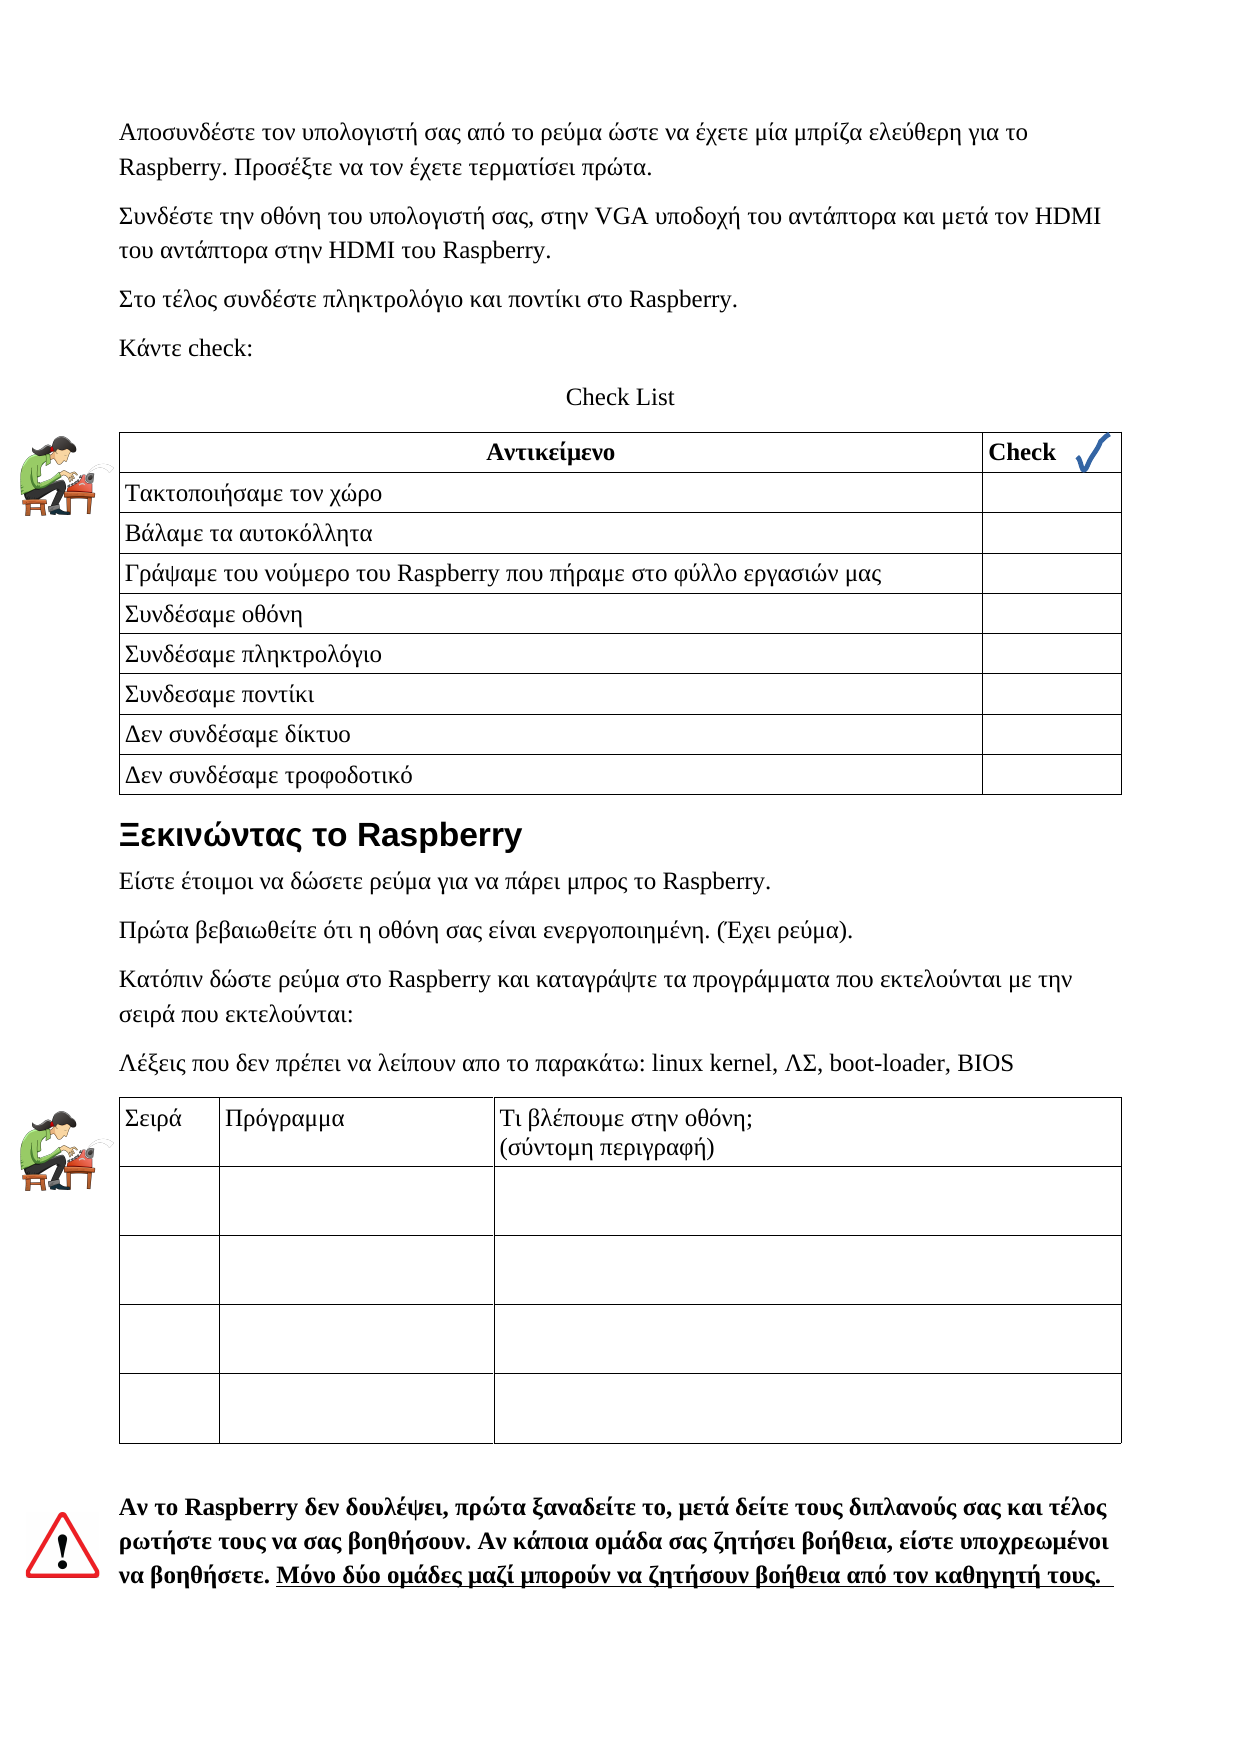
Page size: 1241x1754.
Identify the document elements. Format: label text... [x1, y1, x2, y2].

table_cell [220, 1167, 493, 1235]
table_header Σειρά [120, 1098, 219, 1166]
table_cell Συνδεσαμε ποντίκι [120, 674, 982, 714]
picture [20, 436, 114, 516]
table_cell [495, 1236, 1121, 1304]
table_cell Γράψαμε του νούμερο του Raspberry που πήραμε στο φύλλο εργασιών μας [120, 554, 982, 593]
table_cell [983, 634, 1121, 673]
table_cell [120, 1305, 219, 1373]
text Check List [119, 382, 1121, 411]
table_cell [220, 1374, 493, 1443]
table_header Check [983, 433, 1105, 472]
subtitle Ξεκινώντας το Raspberry [119, 815, 1121, 854]
text Κάντε check: [119, 333, 1121, 362]
picture [25, 1512, 100, 1578]
table_cell Δεν συνδέσαμε τροφοδοτικό [120, 755, 982, 794]
table_cell Δεν συνδέσαμε δίκτυο [120, 715, 982, 754]
text Αποσυνδέστε τον υπολογιστή σας από το ρεύμα ώστε να έχετε μία μπρίζα ελεύθερη για το Raspberry. Προσέξτε να τον έχετε τερματίσει πρώτα. [119, 117, 1121, 181]
picture [20, 1111, 114, 1191]
table_cell [983, 554, 1121, 593]
text Κατόπιν δώστε ρεύμα στο Raspberry και καταγράψτε τα προγράμματα που εκτελούνται με την σειρά που εκτελούνται: [119, 964, 1121, 1028]
text Αν το Raspberry δεν δουλέψει, πρώτα ξαναδείτε το, μετά δείτε τους διπλανούς σας και τέλος ρωτήστε τους να σας βοηθήσουν. Αν κάποια ομάδα σας ζητήσει βοήθεια, είστε υποχρεωμένοι να βοηθήσετε. Μόνο δύο ομάδες μαζί μπορούν να ζητήσουν βοήθεια από τον καθηγητή τους. [119, 1492, 1121, 1589]
table_cell [495, 1305, 1121, 1373]
table_header Πρόγραμμα [220, 1098, 493, 1166]
table_cell [983, 513, 1121, 553]
table_cell Τακτοποιήσαμε τον χώρο [120, 473, 982, 512]
table_cell [983, 755, 1121, 794]
table_cell [220, 1236, 493, 1304]
table_cell [983, 715, 1121, 754]
table_cell [983, 473, 1121, 512]
table_cell Βάλαμε τα αυτοκόλλητα [120, 513, 982, 553]
text Πρώτα βεβαιωθείτε ότι η οθόνη σας είναι ενεργοποιημένη. (Έχει ρεύμα). [119, 916, 1121, 944]
text Είστε έτοιμοι να δώσετε ρεύμα για να πάρει μπρος το Raspberry. [119, 866, 1121, 895]
table_header Αντικείμενο [120, 433, 982, 472]
table_cell [495, 1374, 1121, 1443]
table_cell [120, 1236, 219, 1304]
table_cell [495, 1167, 1121, 1235]
text Συνδέστε την οθόνη του υπολογιστή σας, στην VGA υποδοχή του αντάπτορα και μετά τον HDMI του αντάπτορα στην HDMI του Raspberry. [119, 201, 1121, 264]
text Λέξεις που δεν πρέπει να λείπουν απο το παρακάτω: linux kernel, ΛΣ, boot-loader, BIOS [119, 1048, 1121, 1077]
table_cell Συνδέσαμε πληκτρολόγιο [120, 634, 982, 673]
table_cell [120, 1374, 219, 1443]
table_header Τι βλέπουμε στην οθόνη; (σύντομη περιγραφή) [495, 1098, 1121, 1166]
table_cell Συνδέσαμε οθόνη [120, 594, 982, 633]
text Στο τέλος συνδέστε πληκτρολόγιο και ποντίκι στο Raspberry. [119, 284, 1121, 313]
table_header [1087, 433, 1121, 472]
table_cell [983, 674, 1121, 714]
table_cell [220, 1305, 493, 1373]
table_cell [983, 594, 1121, 633]
table_cell [120, 1167, 219, 1235]
